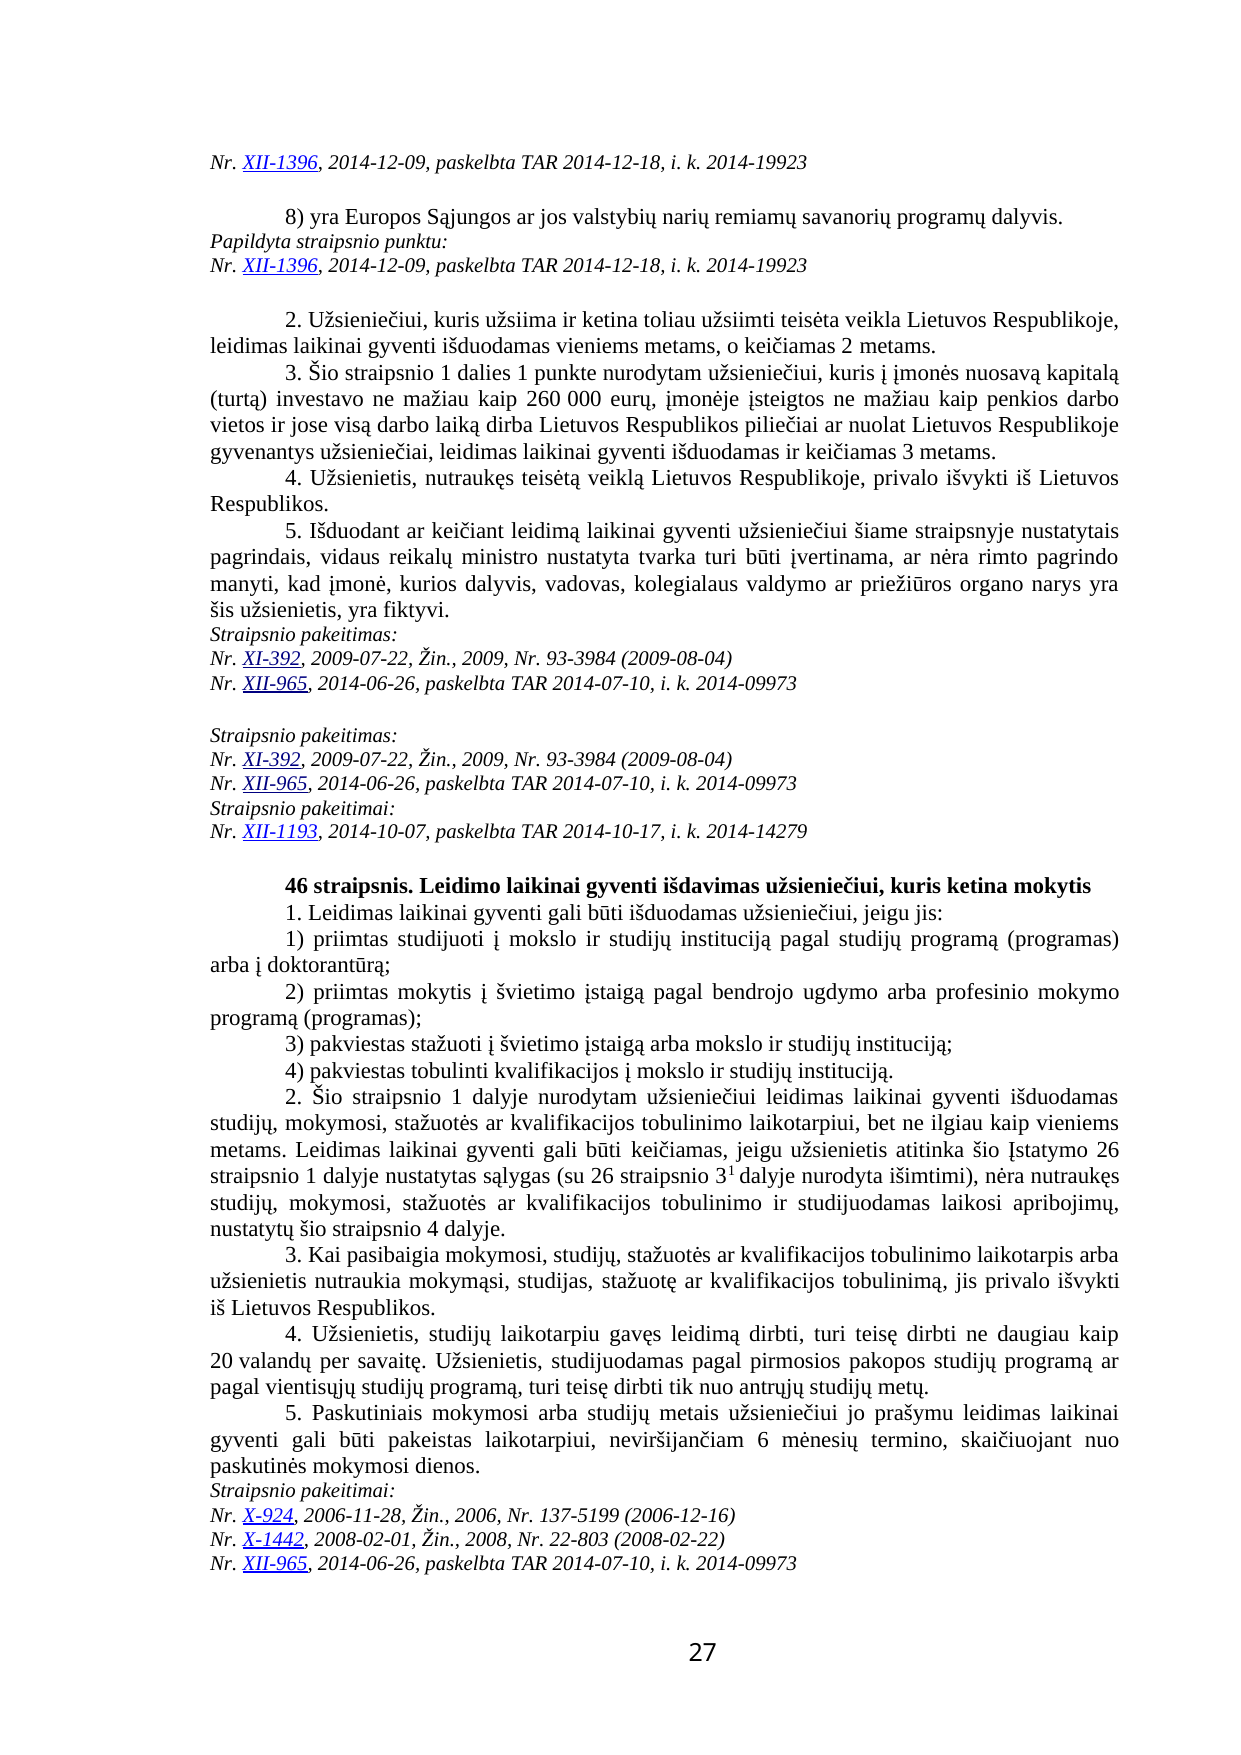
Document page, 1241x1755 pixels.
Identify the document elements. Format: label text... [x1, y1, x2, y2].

text 8) yra Europos Sąjungos ar jos valstybių narių remiamų savanorių programų dalyvis. [210, 203, 1120, 229]
text Nr. XI-392, 2009-07-22, Žin., 2009, Nr. 93-3984 (2009-08-04) [210, 747, 1120, 771]
text Nr. XII-1396, 2014-12-09, paskelbta TAR 2014-12-18, i. k. 2014-19923 [210, 150, 1120, 174]
text Nr. XII-1193, 2014-10-07, paskelbta TAR 2014-10-17, i. k. 2014-14279 [210, 819, 1120, 843]
text 2. Užsieniečiui, kuris užsiima ir ketina toliau užsiimti teisėta veikla Lietuvos Respublikoje, leidimas laikinai gyventi išduodamas vieniems metams, o keičiamas 2 metams. [210, 306, 1120, 359]
text 5. Paskutiniais mokymosi arba studijų metais užsieniečiui jo prašymu leidimas laikinai gyventi gali būti pakeistas laikotarpiui, neviršijančiam 6 mėnesių termino, skaičiuojant nuo paskutinės mokymosi dienos. [210, 1399, 1120, 1478]
text Nr. XII-965, 2014-06-26, paskelbta TAR 2014-07-10, i. k. 2014-09973 [210, 670, 1120, 694]
text 4) pakviestas tobulinti kvalifikacijos į mokslo ir studijų instituciją. [210, 1057, 1120, 1083]
text 5. Išduodant ar keičiant leidimą laikinai gyventi užsieniečiui šiame straipsnyje nustatytais pagrindais, vidaus reikalų ministro nustatyta tvarka turi būti įvertinama, ar nėra rimto pagrindo manyti, kad įmonė, kurios dalyvis, vadovas, kolegialaus valdymo ar priežiūros organo narys yra šis užsienietis, yra fiktyvi. [210, 517, 1120, 622]
text Straipsnio pakeitimai: [210, 1478, 1120, 1502]
text Nr. X-924, 2006-11-28, Žin., 2006, Nr. 137-5199 (2006-12-16) [210, 1502, 1120, 1527]
text Nr. XII-965, 2014-06-26, paskelbta TAR 2014-07-10, i. k. 2014-09973 [210, 1551, 1120, 1575]
text Papildyta straipsnio punktu: [210, 229, 1120, 253]
text Straipsnio pakeitimai: [210, 795, 1120, 819]
text Straipsnio pakeitimas: [210, 723, 1120, 747]
text 3. Šio straipsnio 1 dalies 1 punkte nurodytam užsieniečiui, kuris į įmonės nuosavą kapitalą (turtą) investavo ne mažiau kaip 260 000 eurų, įmonėje įsteigtos ne mažiau kaip penkios darbo vietos ir jose visą darbo laiką dirba Lietuvos Respublikos piliečiai ar nuolat Lietuvos Respublikoje gyvenantys užsieniečiai, leidimas laikinai gyventi išduodamas ir keičiamas 3 metams. [210, 359, 1120, 464]
text Nr. X-1442, 2008-02-01, Žin., 2008, Nr. 22-803 (2008-02-22) [210, 1527, 1120, 1551]
text Straipsnio pakeitimas: [210, 622, 1120, 646]
text 1) priimtas studijuoti į mokslo ir studijų instituciją pagal studijų programą (programas) arba į doktorantūrą; [210, 925, 1120, 978]
text 4. Užsienietis, studijų laikotarpiu gavęs leidimą dirbti, turi teisę dirbti ne daugiau kaip 20 valandų per savaitę. Užsienietis, studijuodamas pagal pirmosios pakopos studijų programą ar pagal vientisųjų studijų programą, turi teisę dirbti tik nuo antrųjų studijų metų. [210, 1320, 1120, 1399]
text 2) priimtas mokytis į švietimo įstaigą pagal bendrojo ugdymo arba profesinio mokymo programą (programas); [210, 978, 1120, 1030]
text 3) pakviestas stažuoti į švietimo įstaigą arba mokslo ir studijų instituciją; [210, 1030, 1120, 1057]
text Nr. XII-965, 2014-06-26, paskelbta TAR 2014-07-10, i. k. 2014-09973 [210, 771, 1120, 795]
text Nr. XI-392, 2009-07-22, Žin., 2009, Nr. 93-3984 (2009-08-04) [210, 646, 1120, 670]
text 1. Leidimas laikinai gyventi gali būti išduodamas užsieniečiui, jeigu jis: [210, 899, 1120, 925]
text 3. Kai pasibaigia mokymosi, studijų, stažuotės ar kvalifikacijos tobulinimo laikotarpis arba užsienietis nutraukia mokymąsi, studijas, stažuotę ar kvalifikacijos tobulinimą, jis privalo išvykti iš Lietuvos Respublikos. [210, 1241, 1120, 1320]
text 4. Užsienietis, nutraukęs teisėtą veiklą Lietuvos Respublikoje, privalo išvykti iš Lietuvos Respublikos. [210, 464, 1120, 517]
text 2. Šio straipsnio 1 dalyje nurodytam užsieniečiui leidimas laikinai gyventi išduodamas studijų, mokymosi, stažuotės ar kvalifikacijos tobulinimo laikotarpiui, bet ne ilgiau kaip vieniems metams. Leidimas laikinai gyventi gali būti keičiamas, jeigu užsienietis atitinka šio Įstatymo 26 straipsnio 1 dalyje nustatytas sąlygas (su 26 straipsnio 31 dalyje nurodyta išimtimi), nėra nutraukęs studijų, mokymosi, stažuotės ar kvalifikacijos tobulinimo ir studijuodamas laikosi apribojimų, nustatytų šio straipsnio 4 dalyje. [210, 1083, 1120, 1241]
text 46 straipsnis. Leidimo laikinai gyventi išdavimas užsieniečiui, kuris ketina mokytis [285, 872, 1120, 899]
text Nr. XII-1396, 2014-12-09, paskelbta TAR 2014-12-18, i. k. 2014-19923 [210, 253, 1120, 277]
